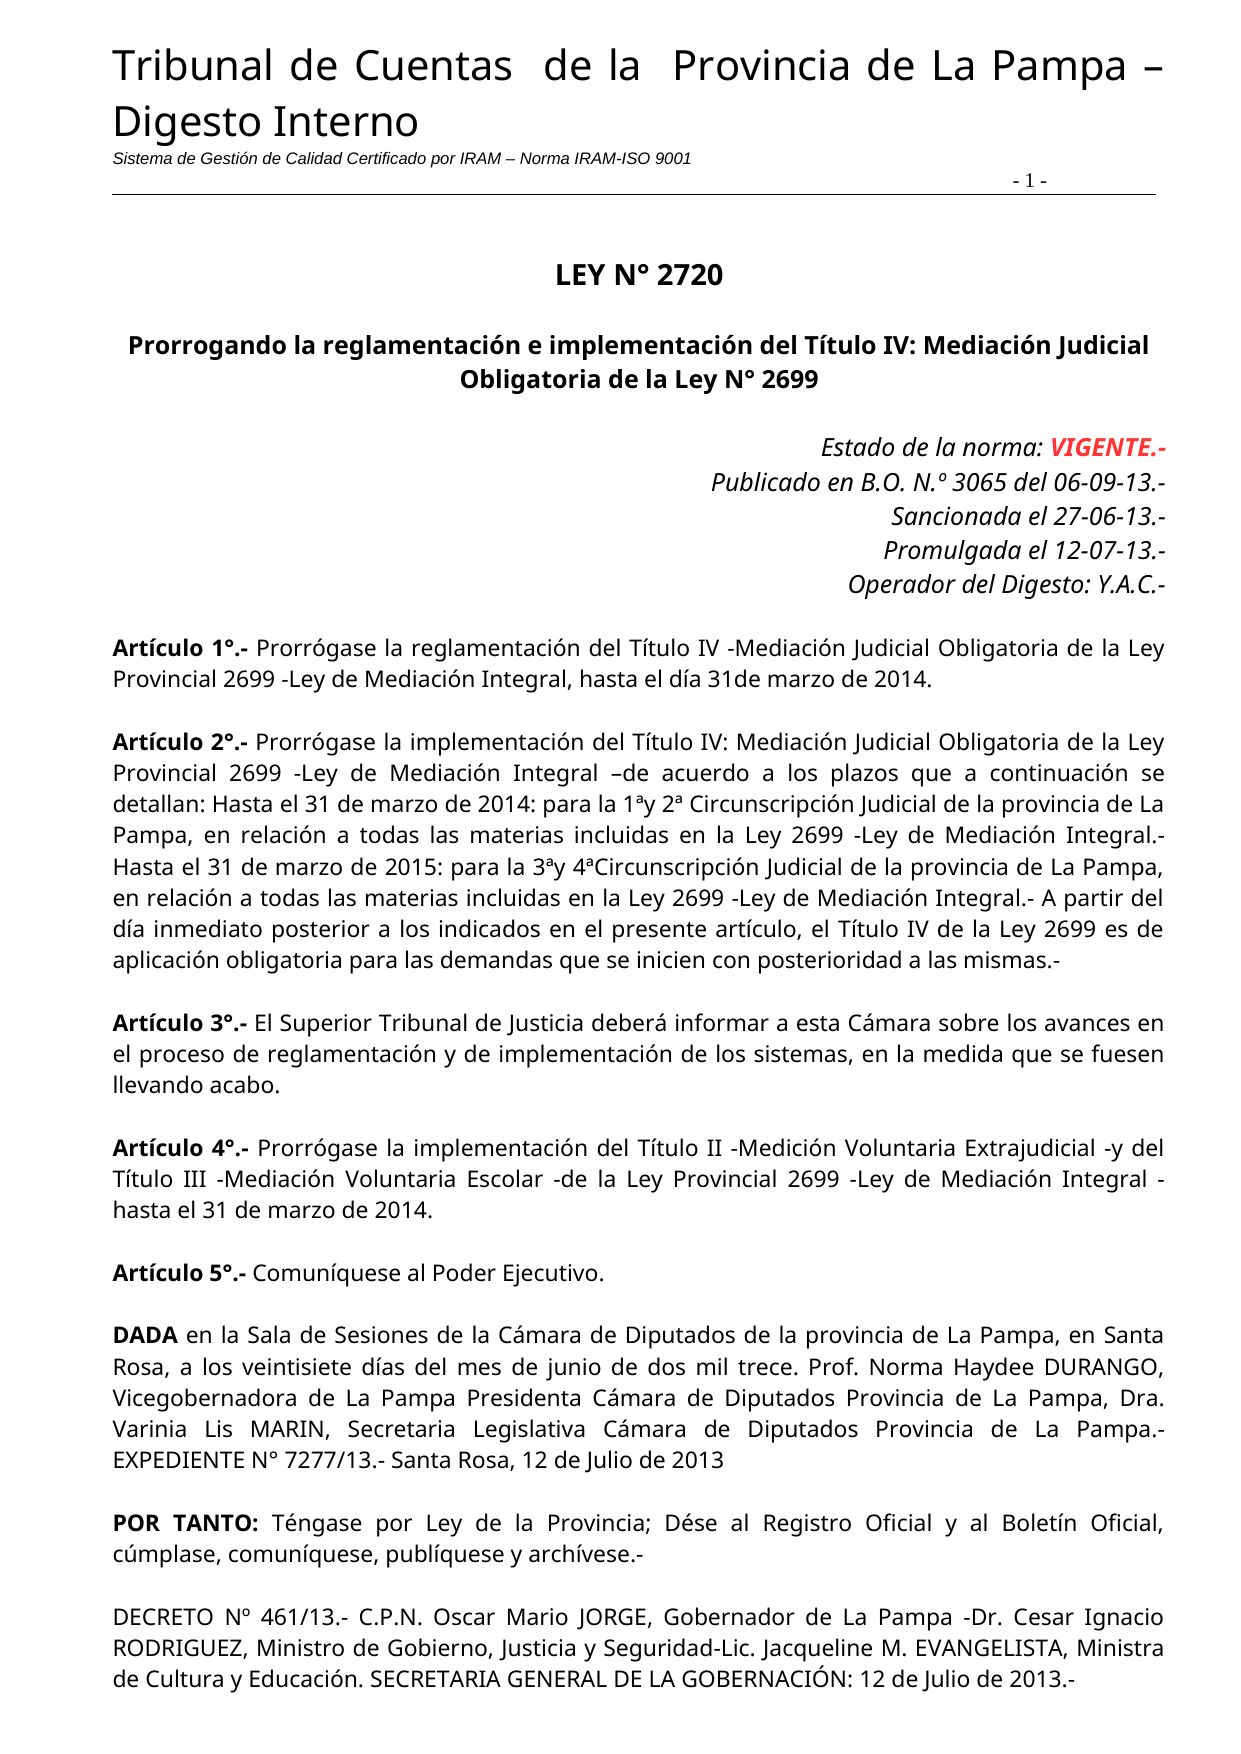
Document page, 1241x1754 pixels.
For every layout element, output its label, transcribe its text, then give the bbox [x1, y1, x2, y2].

text Operador del Digesto: Y.A.C.- [112, 566, 1166, 600]
text DADA en la Sala de Sesiones de la Cámara de Diputados de la provincia de La Pampa, en Santa Rosa, a los veintisiete días del mes de junio de dos mil trece. Prof. Norma Haydee DURANGO, Vicegobernadora de La Pampa Presidenta Cámara de Diputados Provincia de La Pampa, Dra. Varinia Lis MARIN, Secretaria Legislativa Cámara de Diputados Provincia de La Pampa.- EXPEDIENTE N° 7277/13.- Santa Rosa, 12 de Julio de 2013 [112, 1319, 1166, 1475]
text Artículo 3°.- El Superior Tribunal de Justicia deberá informar a esta Cámara sobre los avances en el proceso de reglamentación y de implementación de los sistemas, en la medida que se fuesen llevando acabo. [112, 1007, 1166, 1100]
text Artículo 1°.- Prorrógase la reglamentación del Título IV -Mediación Judicial Obligatoria de la Ley Provincial 2699 -Ley de Mediación Integral, hasta el día 31de marzo de 2014. [112, 632, 1166, 694]
text Artículo 2°.- Prorrógase la implementación del Título IV: Mediación Judicial Obligatoria de la Ley Provincial 2699 -Ley de Mediación Integral –de acuerdo a los plazos que a continuación se detallan: Hasta el 31 de marzo de 2014: para la 1ªy 2ª Circunscripción Judicial de la provincia de La Pampa, en relación a todas las materias incluidas en la Ley 2699 -Ley de Mediación Integral.- Hasta el 31 de marzo de 2015: para la 3ªy 4ªCircunscripción Judicial de la provincia de La Pampa, en relación a todas las materias incluidas en la Ley 2699 -Ley de Mediación Integral.- A partir del día inmediato posterior a los indicados en el presente artículo, el Título IV de la Ley 2699 es de aplicación obligatoria para las demandas que se inicien con posterioridad a las mismas.- [112, 725, 1166, 975]
text DECRETO Nº 461/13.- C.P.N. Oscar Mario JORGE, Gobernador de La Pampa -Dr. Cesar Ignacio RODRIGUEZ, Ministro de Gobierno, Justicia y Seguridad-Lic. Jacqueline M. EVANGELISTA, Ministra de Cultura y Educación. SECRETARIA GENERAL DE LA GOBERNACIÓN: 12 de Julio de 2013.- [112, 1600, 1166, 1694]
text LEY N° 2720 [112, 254, 1166, 294]
text Sancionada el 27-06-13.- [112, 498, 1166, 532]
text Prorrogando la reglamentación e implementación del Título IV: Mediación Judicial Obligatoria de la Ley N° 2699 [112, 328, 1166, 396]
text Artículo 5°.- Comuníquese al Poder Ejecutivo. [112, 1257, 1166, 1288]
text Publicado en B.O. N.º 3065 del 06-09-13.- [112, 464, 1166, 498]
text POR TANTO: Téngase por Ley de la Provincia; Dése al Registro Oficial y al Boletín Oficial, cúmplase, comuníquese, publíquese y archívese.- [112, 1507, 1166, 1569]
text Promulgada el 12-07-13.- [112, 532, 1166, 566]
text Estado de la norma: VIGENTE.- [112, 430, 1166, 464]
text Artículo 4°.- Prorrógase la implementación del Título II -Medición Voluntaria Extrajudicial -y del Título III -Mediación Voluntaria Escolar -de la Ley Provincial 2699 -Ley de Mediación Integral -hasta el 31 de marzo de 2014. [112, 1132, 1166, 1225]
